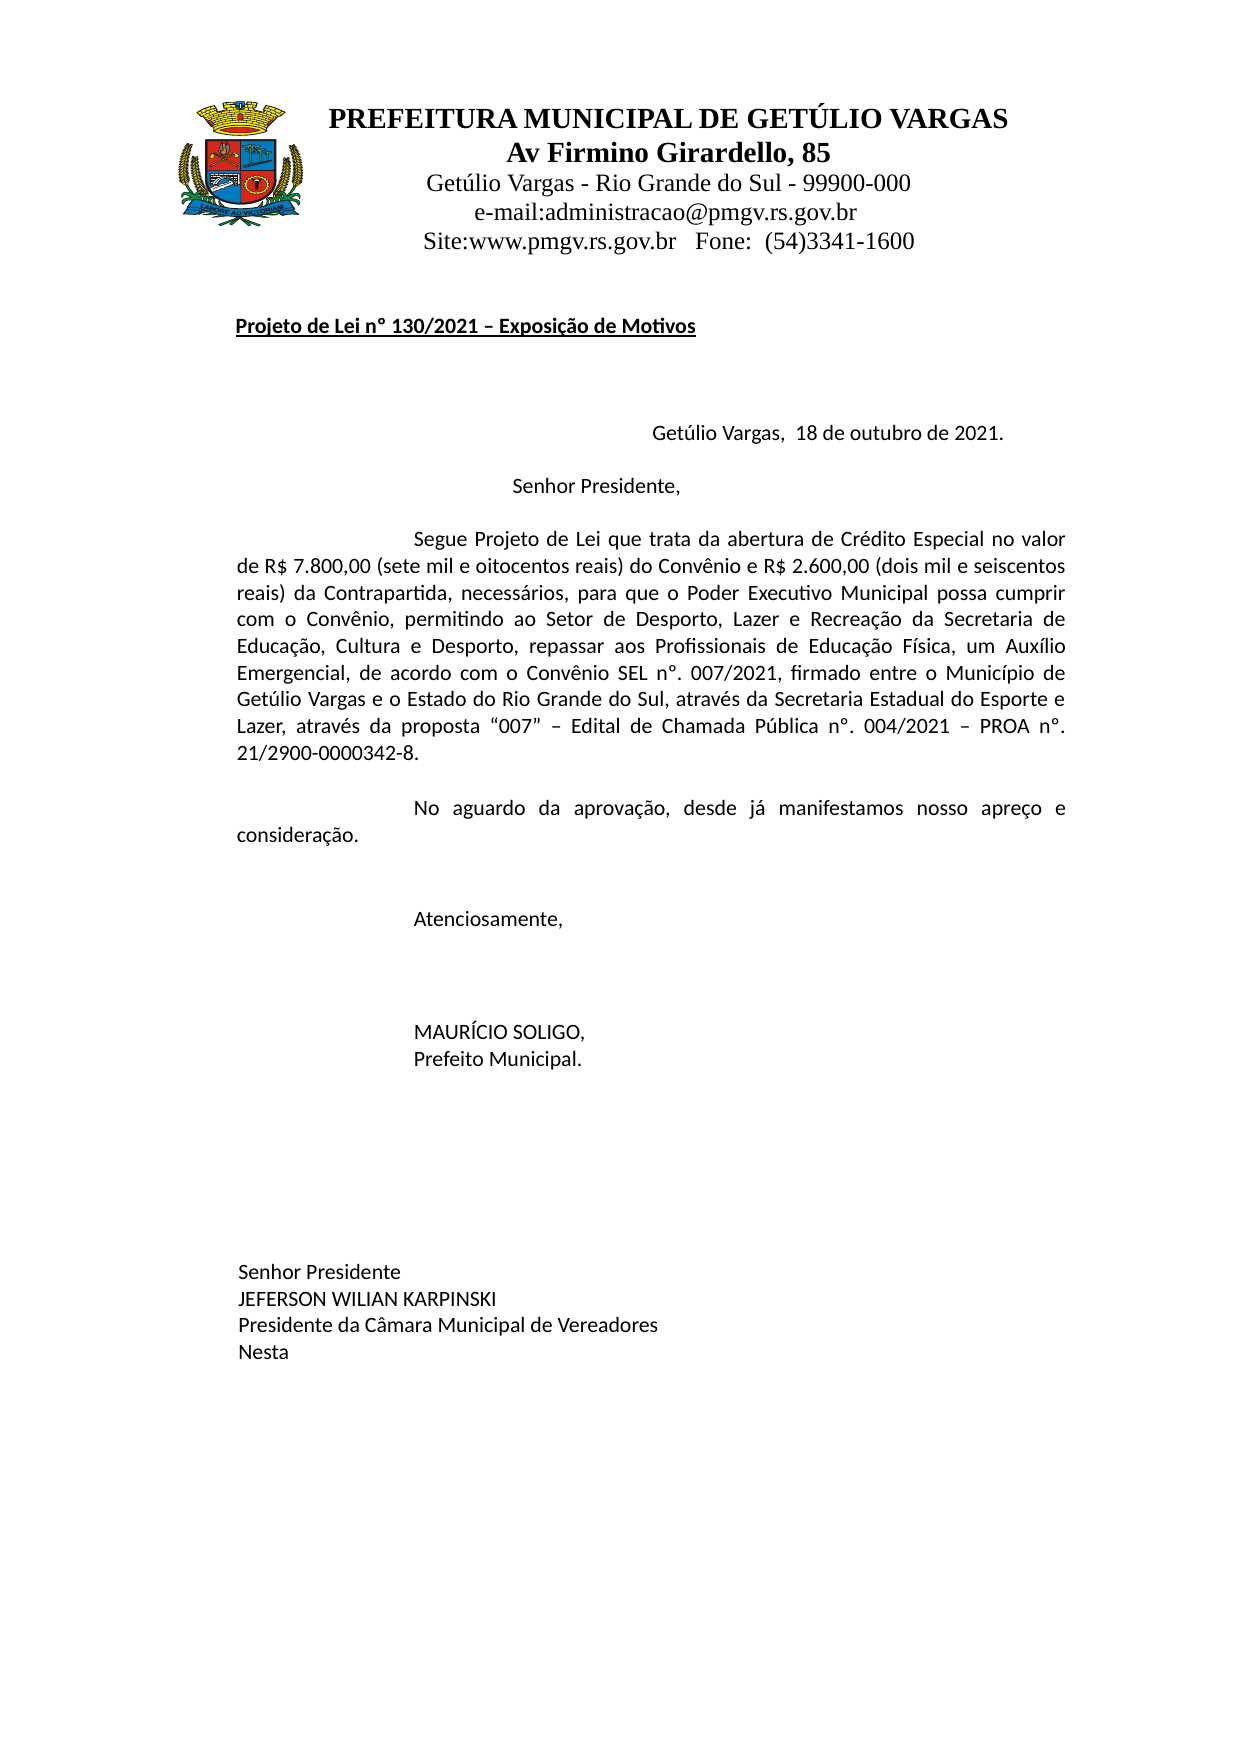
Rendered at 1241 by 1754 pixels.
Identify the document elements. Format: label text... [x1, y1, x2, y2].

text Segue Projeto de Lei que trata da abertura de Crédito Especial no valor de R$ 7.800,00 (sete mil e oitocentos reais) do Convênio e R$ 2.600,00 (dois mil e seiscentos reais) da Contrapartida, necessários, para que o Poder Executivo Municipal possa cumprir com o Convênio, permitindo ao Setor de Desporto, Lazer e Recreação da Secretaria de Educação, Cultura e Desporto, repassar aos Profissionais de Educação Física, um Auxílio Emergencial, de acordo com o Convênio SEL nº. 007/2021, firmado entre o Município de Getúlio Vargas e o Estado do Rio Grande do Sul, através da Secretaria Estadual do Esporte e Lazer, através da proposta “007” – Edital de Chamada Pública nº. 004/2021 – PROA nº. 21/2900-0000342-8. [237, 526, 1067, 766]
text Prefeito Municipal. [237, 1045, 1067, 1071]
text Getúlio Vargas, 18 de outubro de 2021. [295, 419, 1004, 446]
text Senhor Presidente [238, 1258, 1004, 1285]
text Presidente da Câmara Municipal de Vereadores [238, 1311, 1004, 1338]
text JEFERSON WILIAN KARPINSKI [238, 1285, 1004, 1311]
text Nesta [238, 1338, 1004, 1391]
text Senhor Presidente, [335, 472, 1004, 499]
text Atenciosamente, [237, 905, 1067, 932]
text No aguardo da aprovação, desde já manifestamos nosso apreço e consideração. [237, 794, 1067, 848]
text MAURÍCIO SOLIGO, [237, 1018, 1067, 1045]
text Projeto de Lei nº 130/2021 – Exposição de Motivos [235, 312, 1004, 339]
